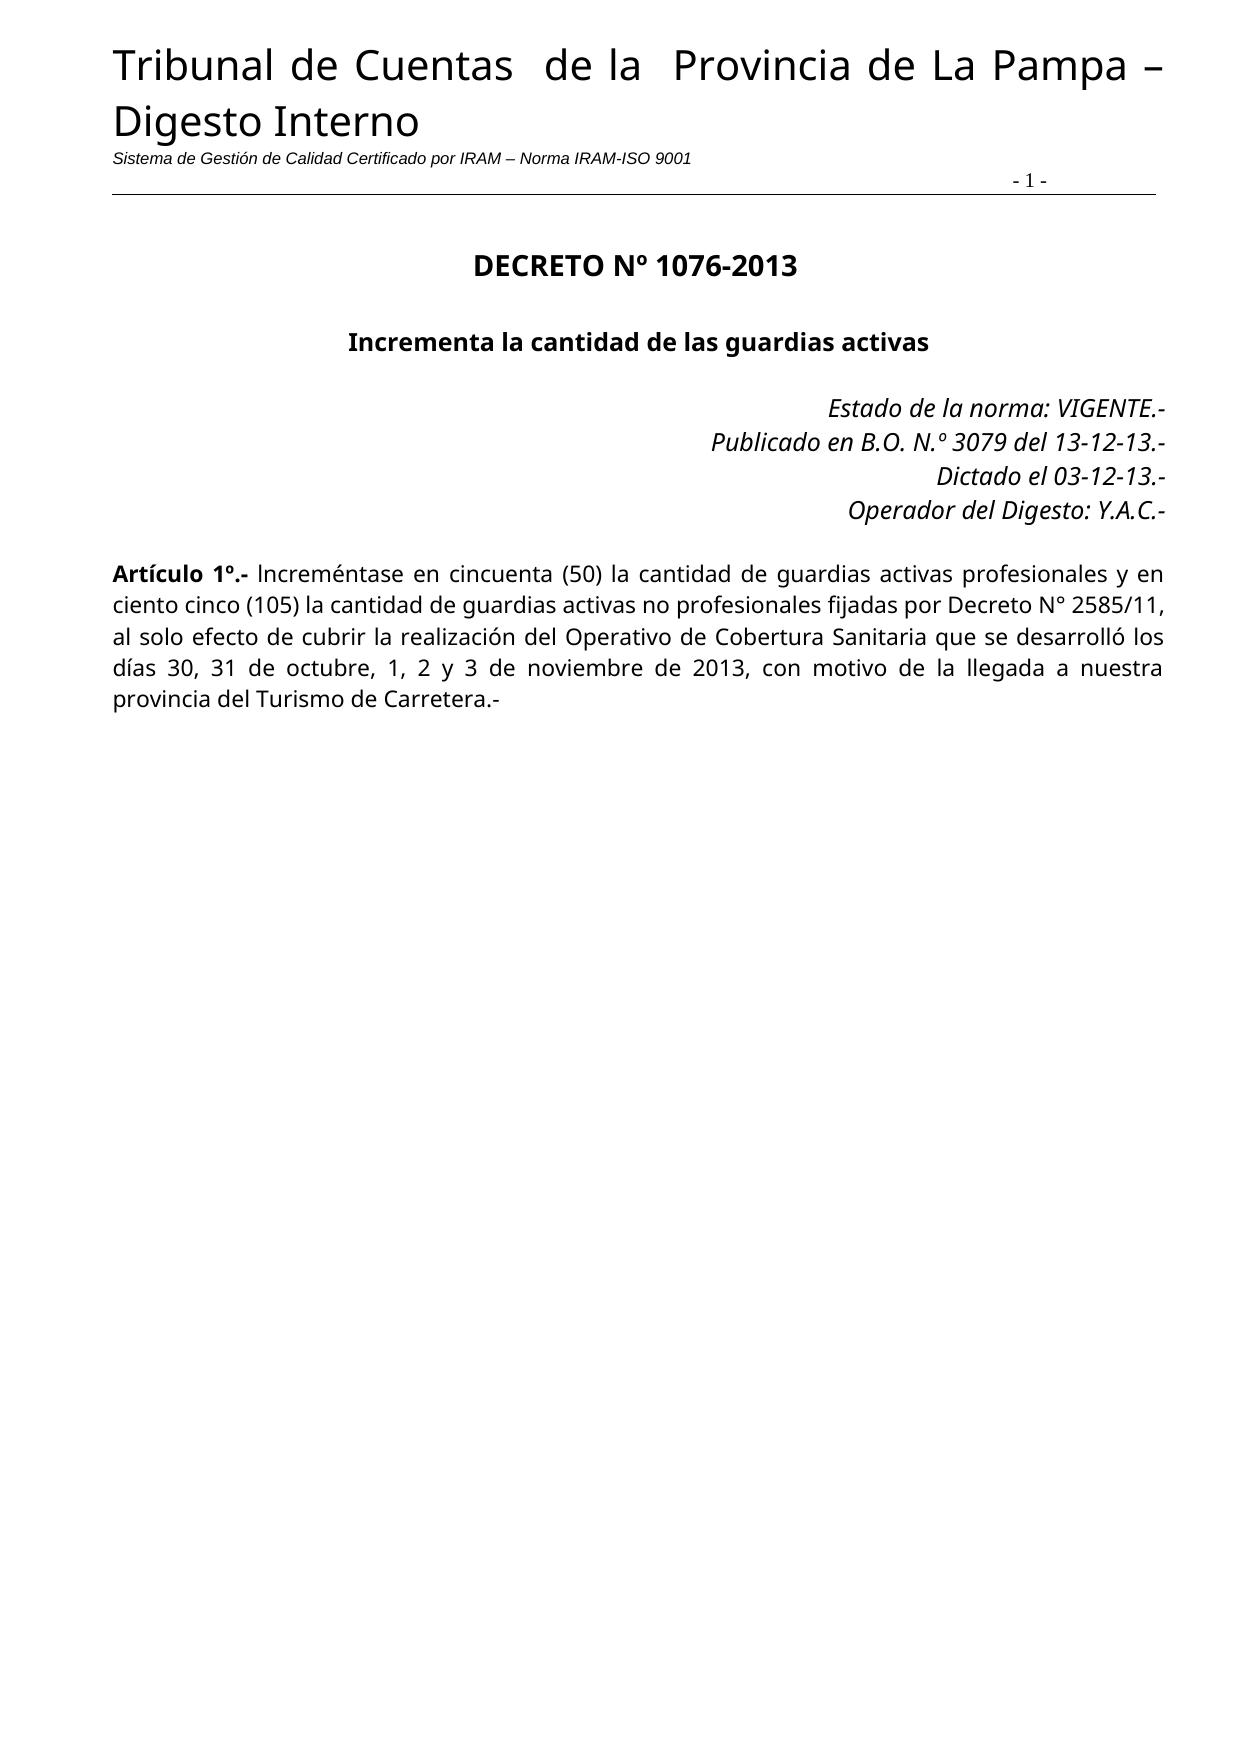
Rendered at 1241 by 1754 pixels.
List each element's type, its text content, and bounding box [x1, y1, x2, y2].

text Artículo 1º.- lncreméntase en cincuenta (50) la cantidad de guardias activas profesionales y en ciento cinco (105) la cantidad de guardias activas no profesionales fijadas por Decreto N° 2585/11, al solo efecto de cubrir la realización del Operativo de Cobertura Sanitaria que se desarrolló los días 30, 31 de octubre, 1, 2 y 3 de noviembre de 2013, con motivo de la llegada a nuestra provincia del Turismo de Carretera.- [112, 558, 1166, 714]
text Estado de la norma: VIGENTE.- [112, 390, 1166, 424]
text Incrementa la cantidad de las guardias activas [112, 325, 1166, 359]
text Publicado en B.O. N.º 3079 del 13-12-13.- [112, 424, 1166, 458]
text Dictado el 03-12-13.- [112, 458, 1166, 493]
text DECRETO Nº 1076-2013 [112, 246, 1166, 285]
text Operador del Digesto: Y.A.C.- [112, 493, 1166, 527]
